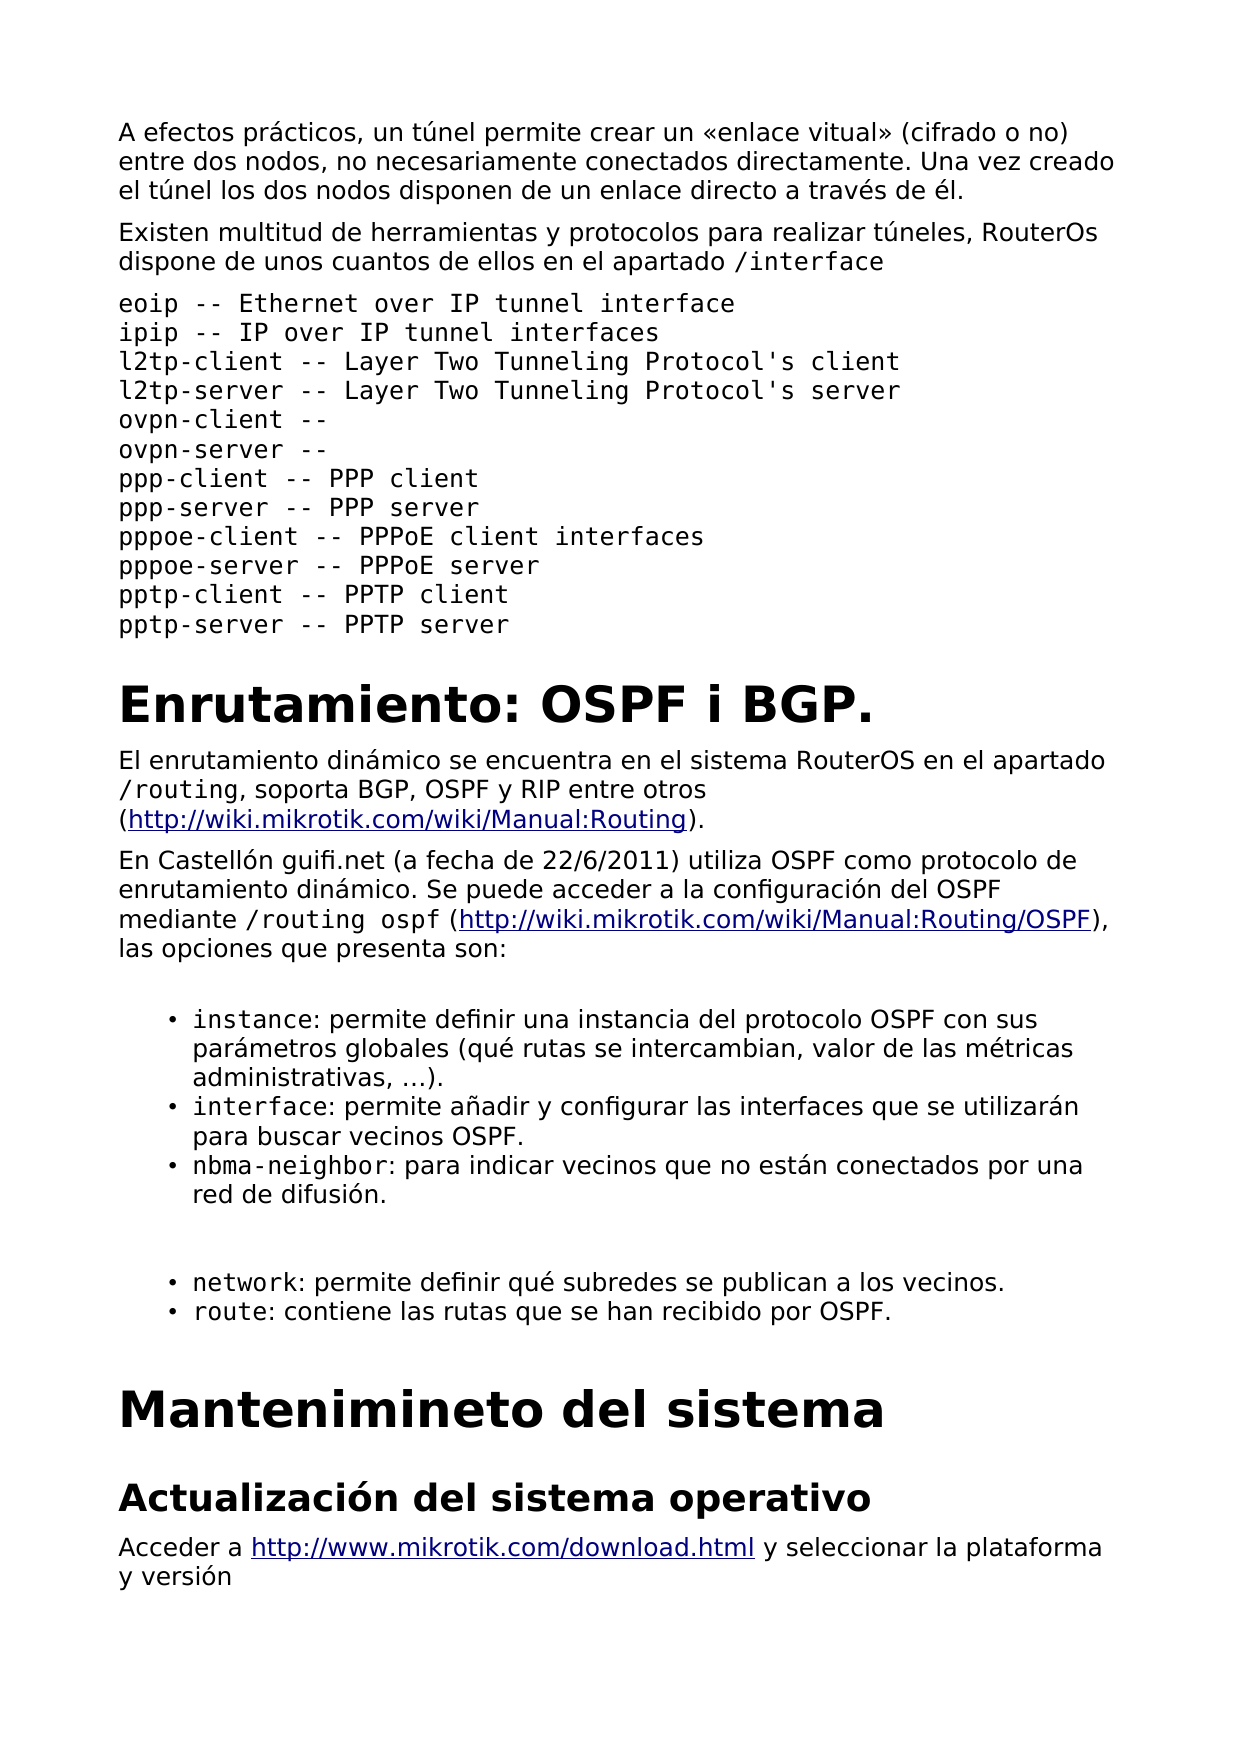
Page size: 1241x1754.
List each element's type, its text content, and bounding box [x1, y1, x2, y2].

list nbma-neighbor: para indicar vecinos que no están conectados por una red de difusión. [177, 1151, 1122, 1209]
subtitle Mantenimineto del sistema [118, 1381, 1122, 1439]
text Acceder a http://www.mikrotik.com/download.html y seleccionar la plataforma y versión [118, 1533, 1122, 1591]
list instance: permite definir una instancia del protocolo OSPF con sus parámetros globales (qué rutas se intercambian, valor de las métricas administrativas, …). [177, 1005, 1122, 1093]
subtitle Enrutamiento: OSPF i BGP. [118, 676, 1122, 734]
list network: permite definir qué subredes se publican a los vecinos. [177, 1268, 1122, 1297]
text Existen multitud de herramientas y protocolos para realizar túneles, RouterOs dispone de unos cuantos de ellos en el apartado /interface [118, 218, 1122, 276]
text A efectos prácticos, un túnel permite crear un «enlace vitual» (cifrado o no) entre dos nodos, no necesariamente conectados directamente. Una vez creado el túnel los dos nodos disponen de un enlace directo a través de él. [118, 118, 1122, 206]
list interface: permite añadir y configurar las interfaces que se utilizarán para buscar vecinos OSPF. [177, 1093, 1122, 1151]
list route: contiene las rutas que se han recibido por OSPF. [177, 1297, 1122, 1327]
text En Castellón guifi.net (a fecha de 22/6/2011) utiliza OSPF como protocolo de enrutamiento dinámico. Se puede acceder a la configuración del OSPF mediante /routing ospf (http://wiki.mikrotik.com/wiki/Manual:Routing/OSPF), las opciones que presenta son: [118, 846, 1122, 963]
text El enrutamiento dinámico se encuentra en el sistema RouterOS en el apartado /routing, soporta BGP, OSPF y RIP entre otros (http://wiki.mikrotik.com/wiki/Manual:Routing). [118, 746, 1122, 834]
subtitle Actualización del sistema operativo [118, 1477, 1122, 1520]
text eoip -- Ethernet over IP tunnel interface ipip -- IP over IP tunnel interfaces l2tp-client -- Layer Two Tunneling Protocol's client l2tp-server -- Layer Two Tunneling Protocol's server ovpn-client -- ovpn-server -- ppp-client -- PPP client ppp-server -- PPP server pppoe-client -- PPPoE client interfaces pppoe-server -- PPPoE server pptp-client -- PPTP client pptp-server -- PPTP server [118, 289, 1122, 639]
